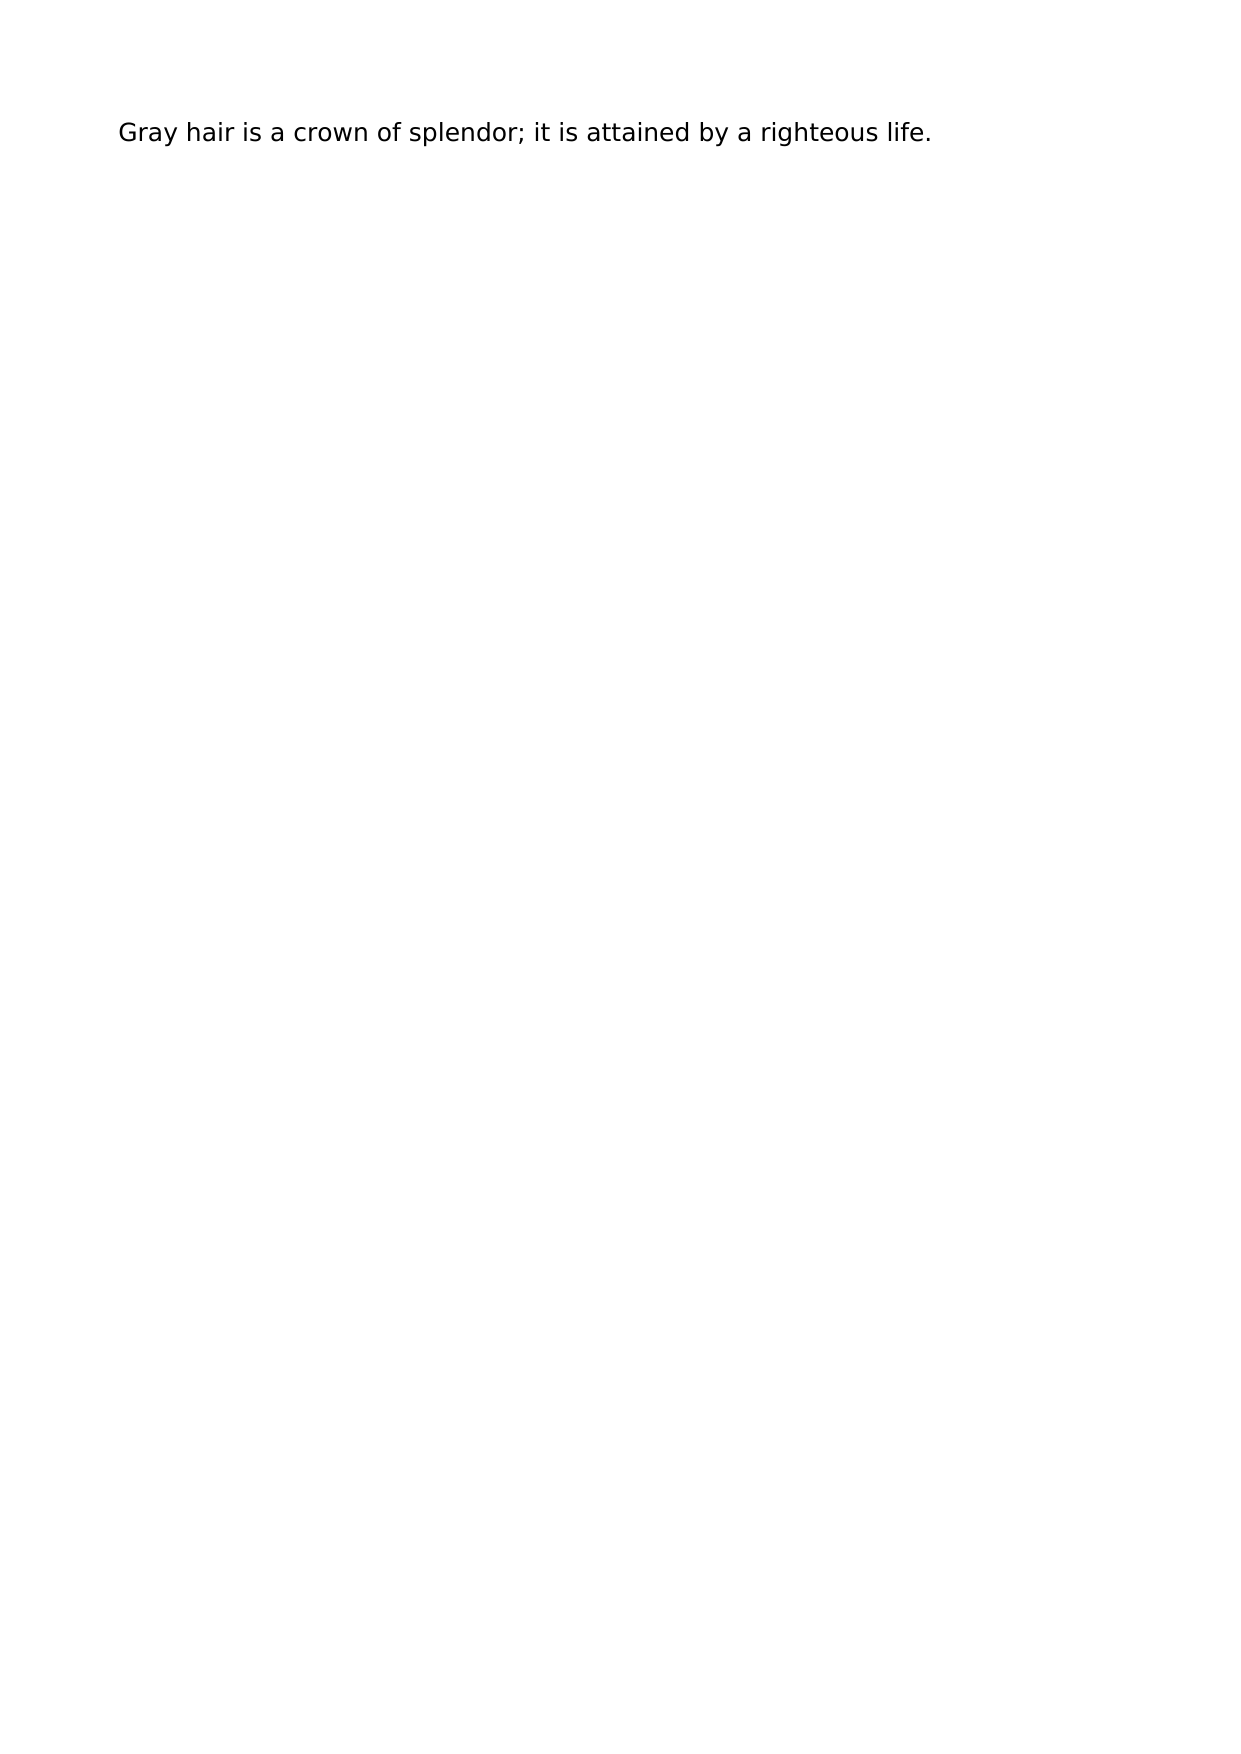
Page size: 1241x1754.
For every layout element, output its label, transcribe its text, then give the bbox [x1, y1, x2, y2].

text Gray hair is a crown of splendor; it is attained by a righteous life. [118, 118, 1122, 147]
